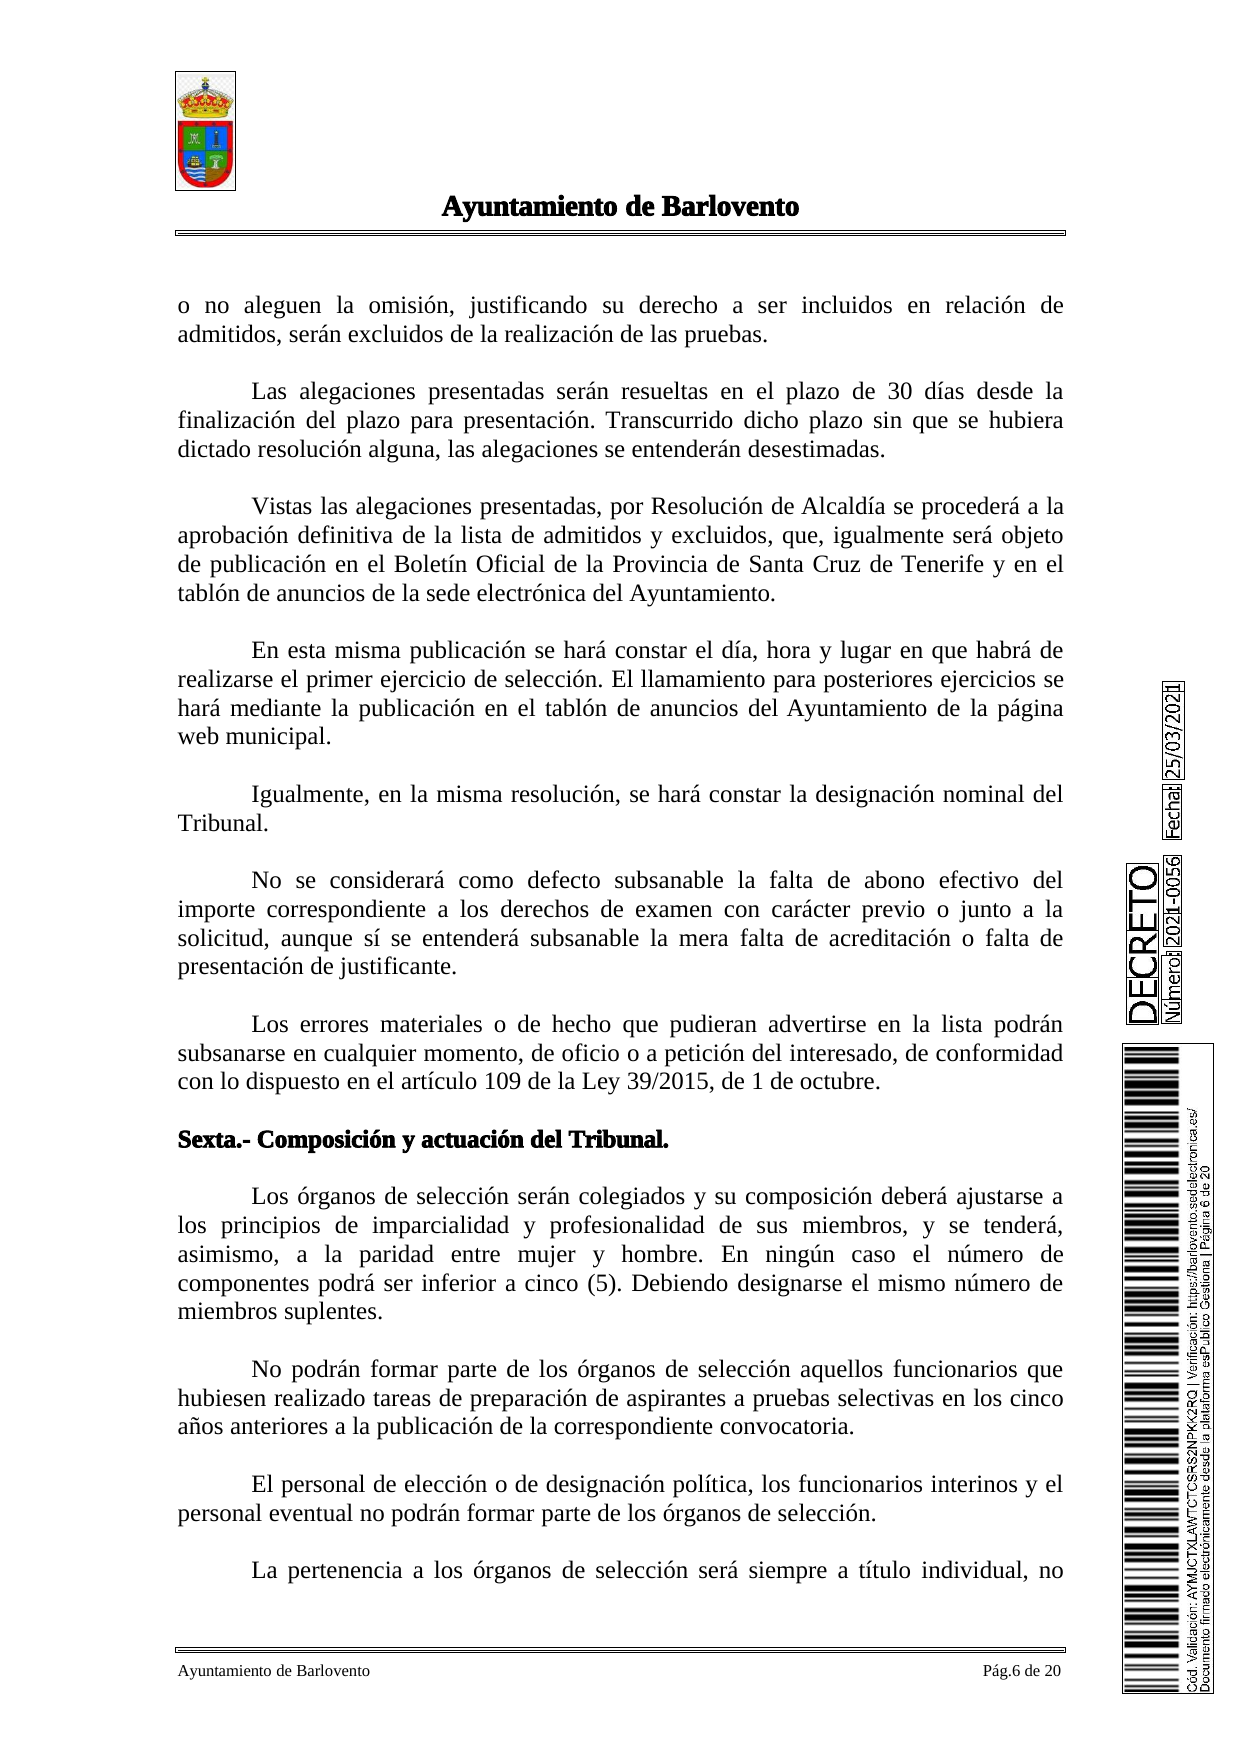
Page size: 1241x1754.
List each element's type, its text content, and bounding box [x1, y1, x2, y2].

text solicitud, aunque sí se entenderá subsanable la mera falta de acreditación o falta de [177, 924, 1087, 952]
picture [176, 231, 1065, 235]
text realizarse el primer ejercicio de selección. El llamamiento para posteriores ejercicios se [177, 665, 1088, 693]
text miembros suplentes. [177, 1298, 1088, 1325]
text tablón de anuncios de la sede electrónica del Ayuntamiento. [177, 579, 1087, 607]
text componentes podrá ser inferior a cinco (5). Debiendo designarse el mismo número de [177, 1269, 1088, 1297]
text dictado resolución alguna, las alegaciones se entenderán desestimadas. [177, 435, 1087, 463]
picture [1164, 856, 1181, 913]
picture [1163, 785, 1181, 789]
text La pertenencia a los órganos de selección será siempre a título individual, no [251, 1556, 1087, 1584]
text No se considerará como defecto subsanable la falta de abono efectivo del [251, 866, 1087, 894]
picture [1123, 1044, 1213, 1693]
text los principios de imparcialidad y profesionalidad de sus miembros, y se tenderá, [177, 1211, 1088, 1239]
text En esta misma publicación se hará constar el día, hora y lugar en que habrá de [251, 636, 1088, 664]
text de publicación en el Boletín Oficial de la Provincia de Santa Cruz de Tenerife y en el [177, 550, 1087, 578]
picture [176, 72, 235, 190]
picture [1127, 864, 1158, 930]
picture [1162, 1000, 1181, 1023]
text Los errores materiales o de hecho que pudieran advertirse en la lista podrán [251, 1010, 1087, 1038]
text aprobación definitiva de la lista de admitidos y excluidos, que, igualmente será objeto [177, 521, 1087, 549]
picture [1163, 790, 1181, 839]
text finalización del plazo para presentación. Transcurrido dicho plazo sin que se hubiera [177, 406, 1087, 434]
picture [1164, 914, 1181, 946]
text años anteriores a la publicación de la correspondiente convocatoria. [177, 1413, 1087, 1440]
text subsanarse en cualquier momento, de oficio o a petición del interesado, de conformidad [177, 1039, 1087, 1067]
text asimismo, a la paridad entre mujer y hombre. En ningún caso el número de [177, 1240, 1088, 1268]
picture [176, 1648, 1065, 1652]
picture [1127, 931, 1158, 977]
text hará mediante la publicación en el tablón de anuncios del Ayuntamiento de la página [177, 694, 1088, 722]
text o no aleguen la omisión, justificando su derecho a ser incluidos en relación de [177, 291, 1088, 319]
picture [1163, 682, 1184, 691]
text hubiesen realizado tareas de preparación de aspirantes a pruebas selectivas en los cinco [177, 1384, 1087, 1412]
text Ayuntamiento de Barlovento [177, 1662, 394, 1680]
text Sexta.- Composición y actuación del Tribunal. [177, 1125, 692, 1153]
text Igualmente, en la misma resolución, se hará constar la designación nominal del [251, 780, 1087, 808]
text Vistas las alegaciones presentadas, por Resolución de Alcaldía se procederá a la [251, 493, 1087, 520]
text web municipal. [177, 723, 1088, 750]
picture [1127, 978, 1158, 1024]
text presentación de justificante. [177, 953, 1087, 980]
text admitidos, serán excluidos de la realización de las pruebas. [177, 320, 1088, 348]
text No podrán formar parte de los órganos de selección aquellos funcionarios que [251, 1355, 1087, 1383]
text Los órganos de selección serán colegiados y su composición deberá ajustarse a [251, 1183, 1088, 1210]
picture [1163, 692, 1184, 779]
text Pág.6 de 20 [983, 1662, 1086, 1680]
text Tribunal. [177, 809, 1087, 837]
text Las alegaciones presentadas serán resueltas en el plazo de 30 días desde la [251, 378, 1087, 405]
text importe correspondiente a los derechos de examen con carácter previo o junto a la [177, 895, 1087, 923]
text personal eventual no podrán formar parte de los órganos de selección. [177, 1499, 1087, 1527]
text Ayuntamiento de Barlovento [442, 189, 824, 222]
text con lo dispuesto en el artículo 109 de la Ley 39/2015, de 1 de octubre. [177, 1068, 1087, 1095]
text El personal de elección o de designación política, los funcionarios interinos y el [251, 1470, 1087, 1498]
picture [1162, 956, 1181, 999]
